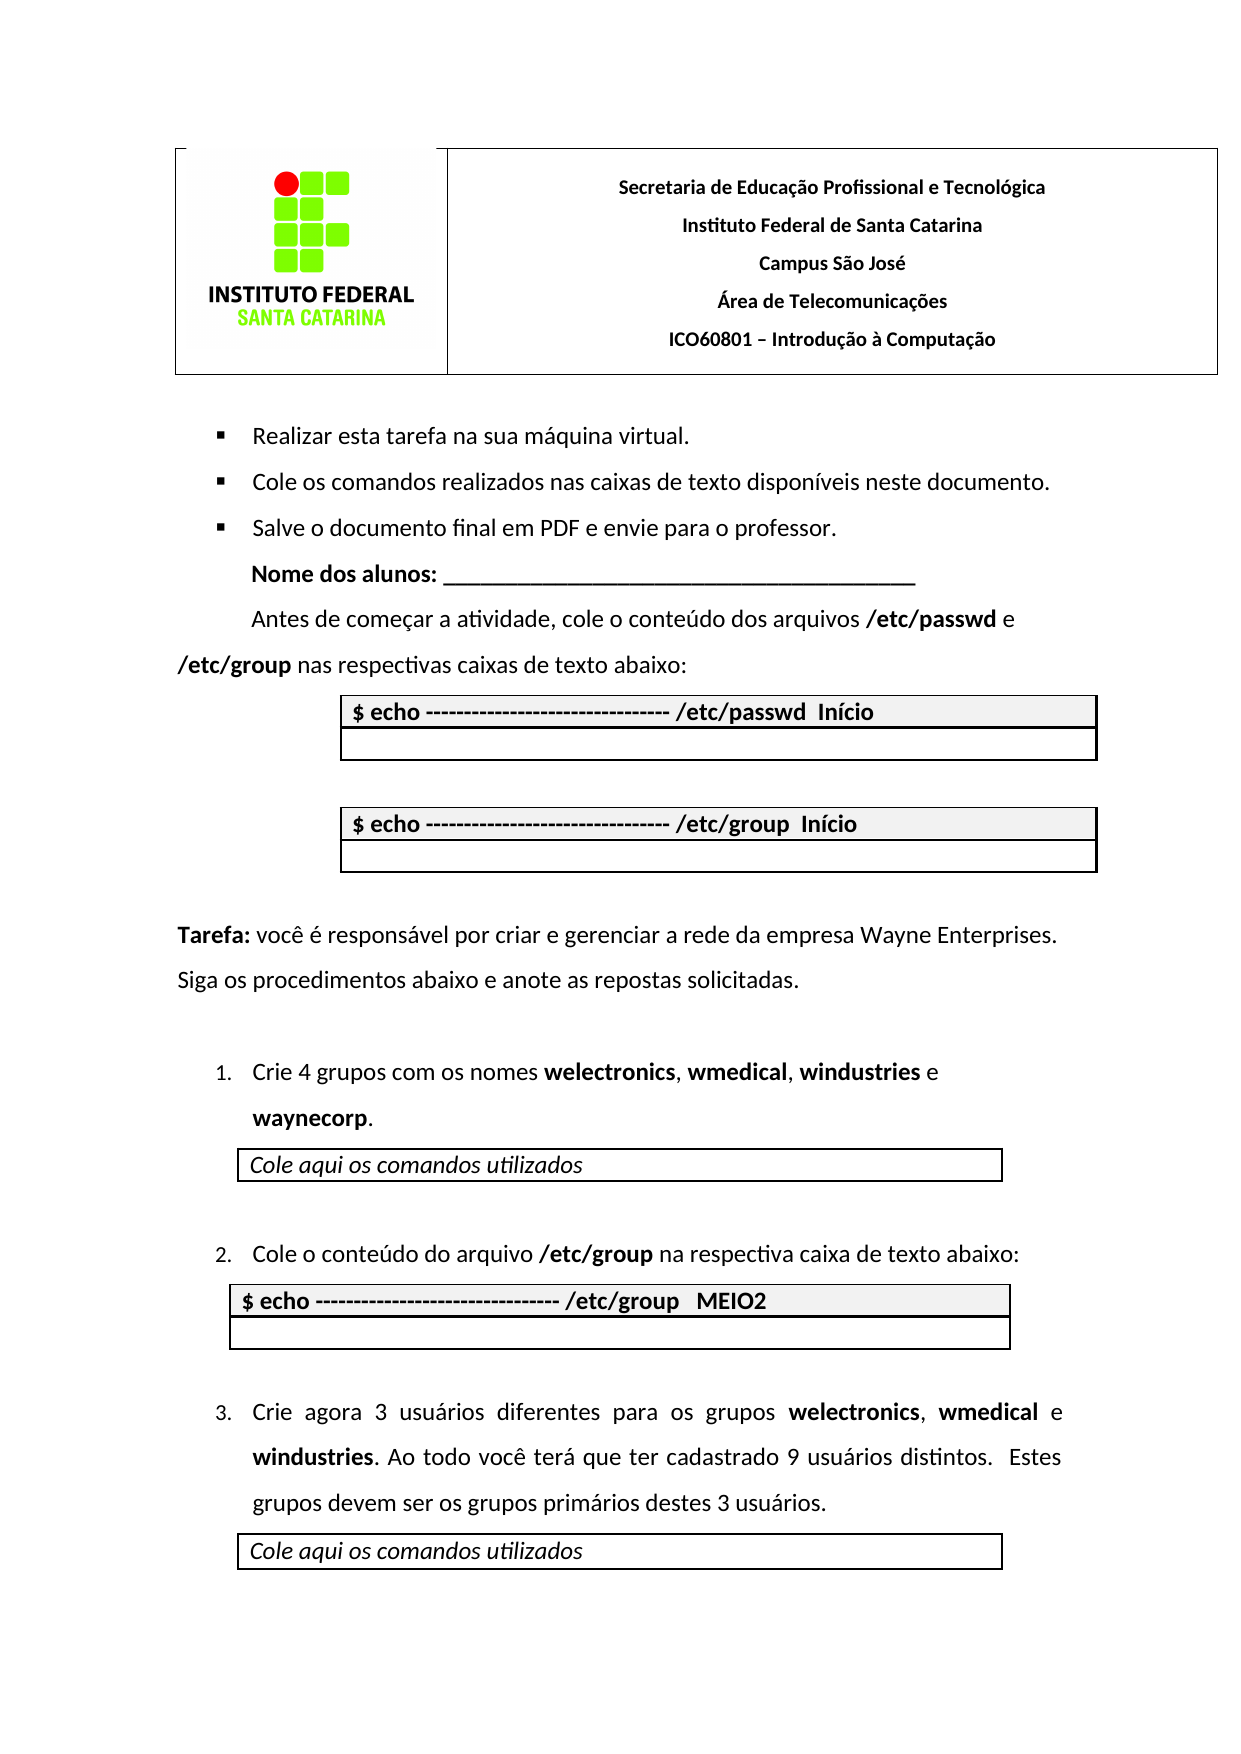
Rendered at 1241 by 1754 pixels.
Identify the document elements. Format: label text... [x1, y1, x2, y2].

list Realizar esta tarefa na sua máquina virtual. [215, 421, 1063, 451]
table_header $ echo -------------------------------- /etc/group Início [342, 808, 1095, 838]
table_header $ echo -------------------------------- /etc/passwd Início [342, 696, 1095, 726]
list Crie agora 3 usuários diferentes para os grupos welectronics, wmedical e windustries. Ao todo você terá que ter cadastrado 9 usuários distintos. Estes grupos devem ser os grupos primários destes 3 usuários. [215, 1396, 1063, 1518]
text Tarefa: você é responsável por criar e gerenciar a rede da empresa Wayne Enterprises. Siga os procedimentos abaixo e anote as repostas solicitadas. [177, 919, 1063, 995]
table_cell [342, 729, 1095, 759]
table_cell [231, 1318, 1009, 1348]
table_header Secretaria de Educação Profissional e Tecnológica Instituto Federal de Santa Catarina Campus São José Área de Telecomunicações ICO60801 – Introdução à Computação [448, 149, 1217, 374]
list Cole o conteúdo do arquivo /etc/group na respectiva caixa de texto abaixo: [215, 1238, 1063, 1268]
table_header [176, 149, 447, 374]
text Antes de começar a atividade, cole o conteúdo dos arquivos /etc/passwd e /etc/group nas respectivas caixas de texto abaixo: [177, 603, 1063, 680]
text Nome dos alunos: ______________________________________ [177, 558, 1063, 588]
list Crie 4 grupos com os nomes welectronics, wmedical, windustries e waynecorp. [215, 1056, 1063, 1132]
table_cell [342, 841, 1095, 871]
table_header Cole aqui os comandos utilizados [239, 1535, 1001, 1568]
table_header $ echo -------------------------------- /etc/group MEIO2 [231, 1285, 1009, 1315]
list Cole os comandos realizados nas caixas de texto disponíveis neste documento. [215, 466, 1063, 497]
list Salve o documento final em PDF e envie para o professor. [215, 512, 1063, 542]
picture [186, 148, 437, 349]
table_header Cole aqui os comandos utilizados [239, 1150, 1001, 1180]
